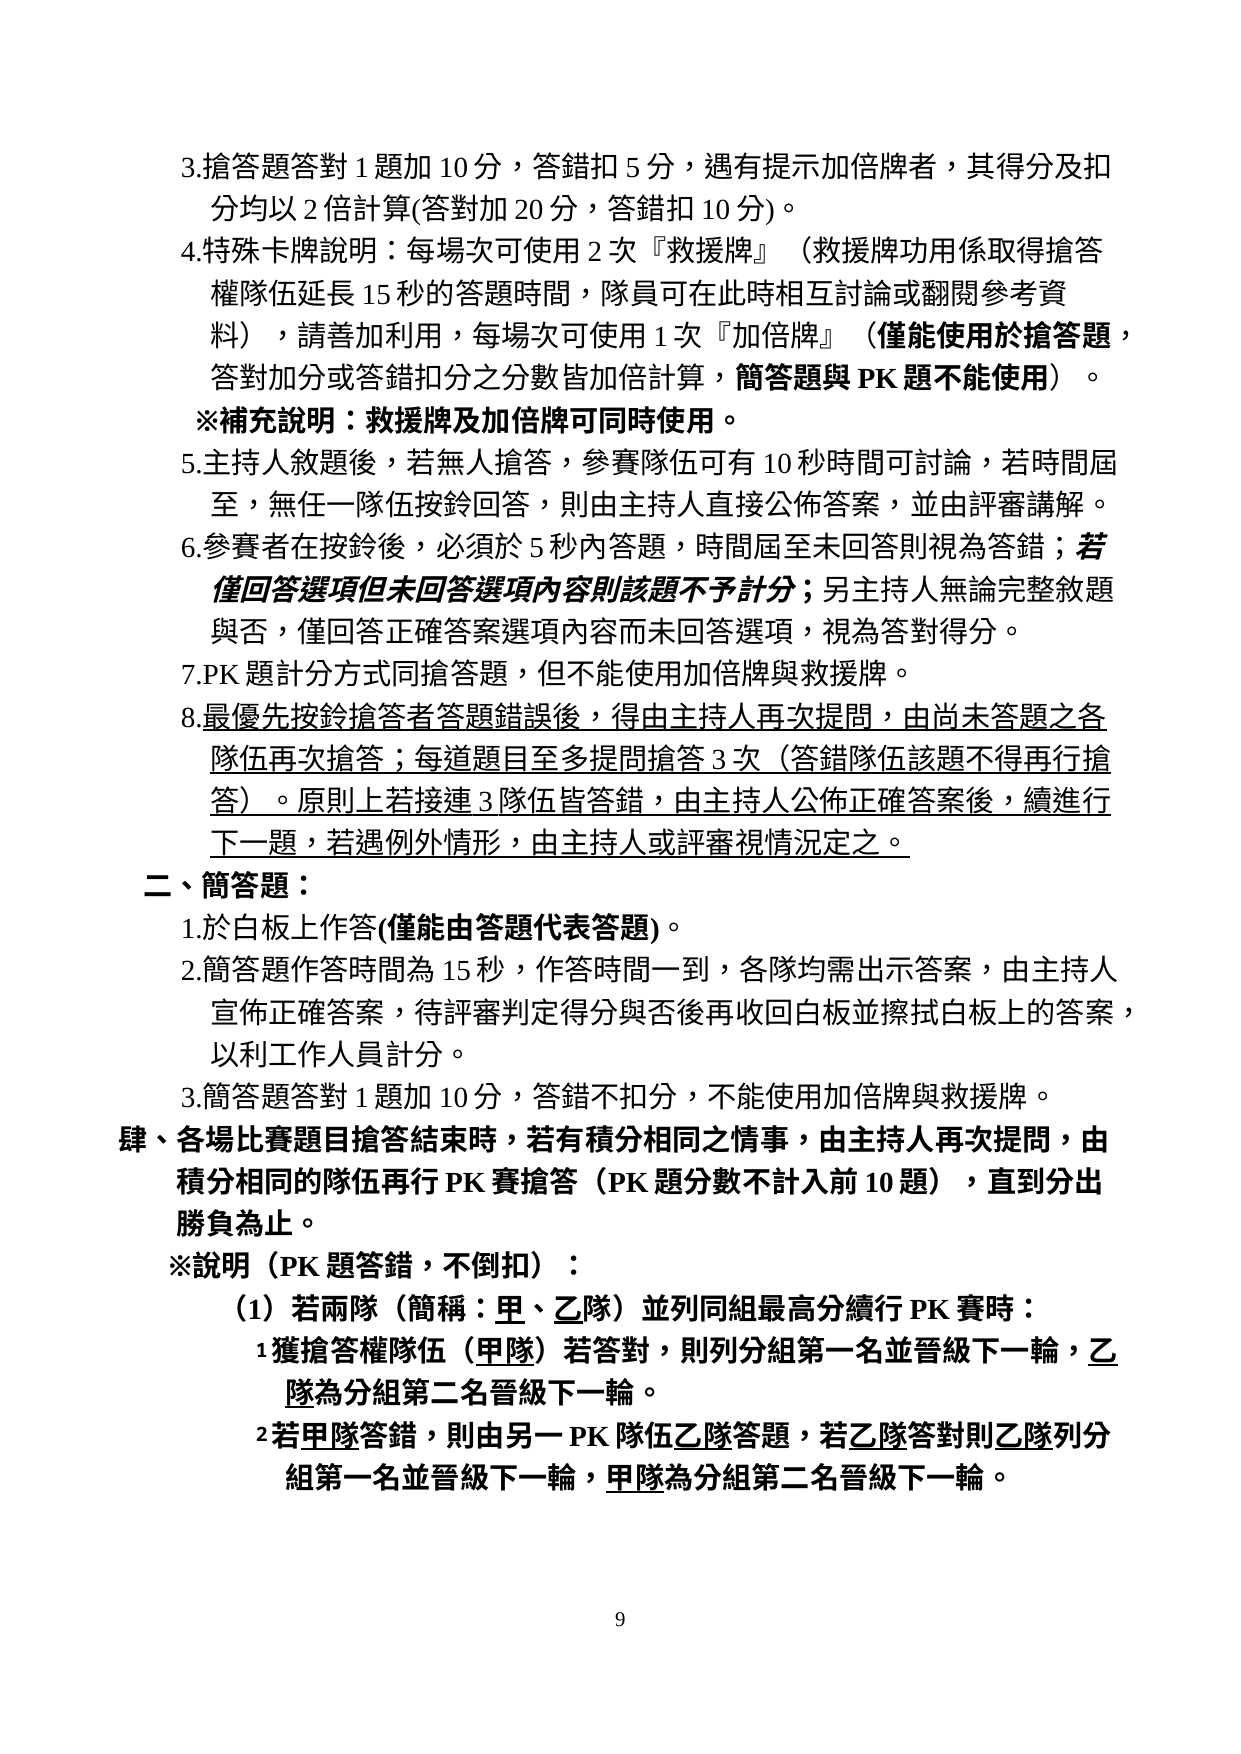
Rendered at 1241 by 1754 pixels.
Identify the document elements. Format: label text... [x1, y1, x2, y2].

text 1獲搶答權隊伍（甲隊）若答對，則列分組第一名並晉級下一輪，乙隊為分組第二名晉級下一輪。 [256, 1328, 1122, 1412]
text ※說明（PK題答錯，不倒扣）： [168, 1243, 1122, 1285]
text ※補充說明：救援牌及加倍牌可同時使用。 [181, 397, 1122, 439]
text 1.於白板上作答(僅能由答題代表答題)。 [181, 905, 1122, 947]
text 3.搶答題答對1題加10分，答錯扣5分，遇有提示加倍牌者，其得分及扣分均以2倍計算(答對加20分，答錯扣10分)。 [181, 143, 1122, 228]
text 4.特殊卡牌說明：每場次可使用2次『救援牌』（救援牌功用係取得搶答權隊伍延長15秒的答題時間，隊員可在此時相互討論或翻閱參考資料），請善加利用，每場次可使用1次『加倍牌』（僅能使用於搶答題，答對加分或答錯扣分之分數皆加倍計算，簡答題與PK題不能使用）。 [181, 228, 1122, 397]
text 2.簡答題作答時間為15秒，作答時間一到，各隊均需出示答案，由主持人宣佈正確答案，待評審判定得分與否後再收回白板並擦拭白板上的答案，以利工作人員計分。 [181, 947, 1122, 1074]
text 3.簡答題答對1題加10分，答錯不扣分，不能使用加倍牌與救援牌。 [181, 1074, 1122, 1116]
text 6.參賽者在按鈴後，必須於5秒內答題，時間屆至未回答則視為答錯；若僅回答選項但未回答選項內容則該題不予計分；另主持人無論完整敘題與否，僅回答正確答案選項內容而未回答選項，視為答對得分。 [181, 524, 1122, 651]
text 肆、各場比賽題目搶答結束時，若有積分相同之情事，由主持人再次提問，由積分相同的隊伍再行PK賽搶答（PK題分數不計入前10題），直到分出勝負為止。 [118, 1116, 1122, 1243]
text 2若甲隊答錯，則由另一PK隊伍乙隊答題，若乙隊答對則乙隊列分組第一名並晉級下一輪，甲隊為分組第二名晉級下一輪。 [256, 1412, 1122, 1497]
text 8.最優先按鈴搶答者答題錯誤後，得由主持人再次提問，由尚未答題之各隊伍再次搶答；每道題目至多提問搶答3次（答錯隊伍該題不得再行搶答）。原則上若接連3隊伍皆答錯，由主持人公佈正確答案後，續進行下一題，若遇例外情形，由主持人或評審視情況定之。 [181, 693, 1122, 862]
text 二、簡答題： [143, 862, 1122, 905]
text 7.PK題計分方式同搶答題，但不能使用加倍牌與救援牌。 [181, 651, 1122, 693]
text 5.主持人敘題後，若無人搶答，參賽隊伍可有10秒時間可討論，若時間屆至，無任一隊伍按鈴回答，則由主持人直接公佈答案，並由評審講解。 [181, 439, 1122, 524]
text （1）若兩隊（簡稱：甲、乙隊）並列同組最高分續行PK賽時： [218, 1285, 1122, 1328]
